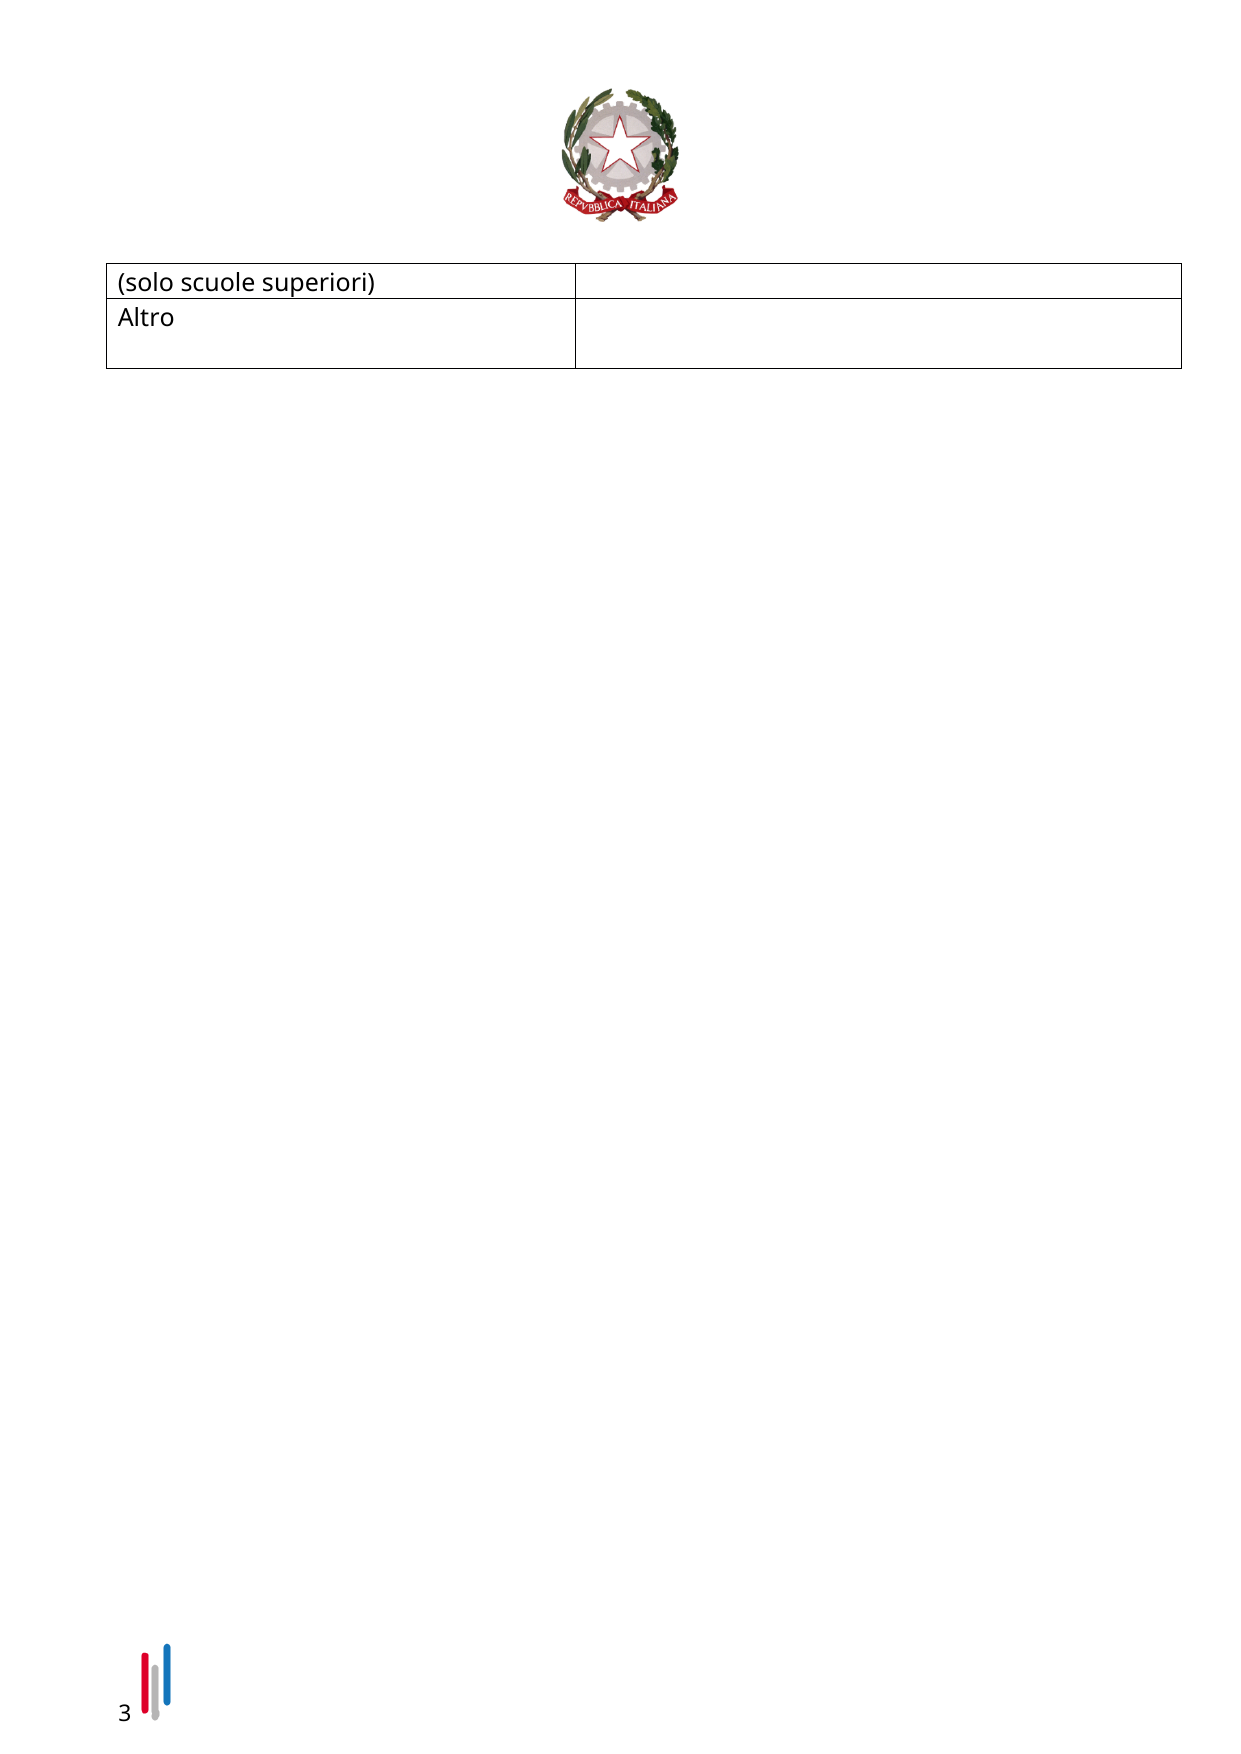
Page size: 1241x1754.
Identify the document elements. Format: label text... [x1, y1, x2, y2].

picture [561, 88, 679, 222]
table_cell Altro [107, 299, 575, 367]
table_cell [576, 299, 1181, 367]
table_cell [576, 264, 1181, 298]
picture [131, 1640, 179, 1722]
table_cell (solo scuole superiori) [107, 264, 575, 298]
